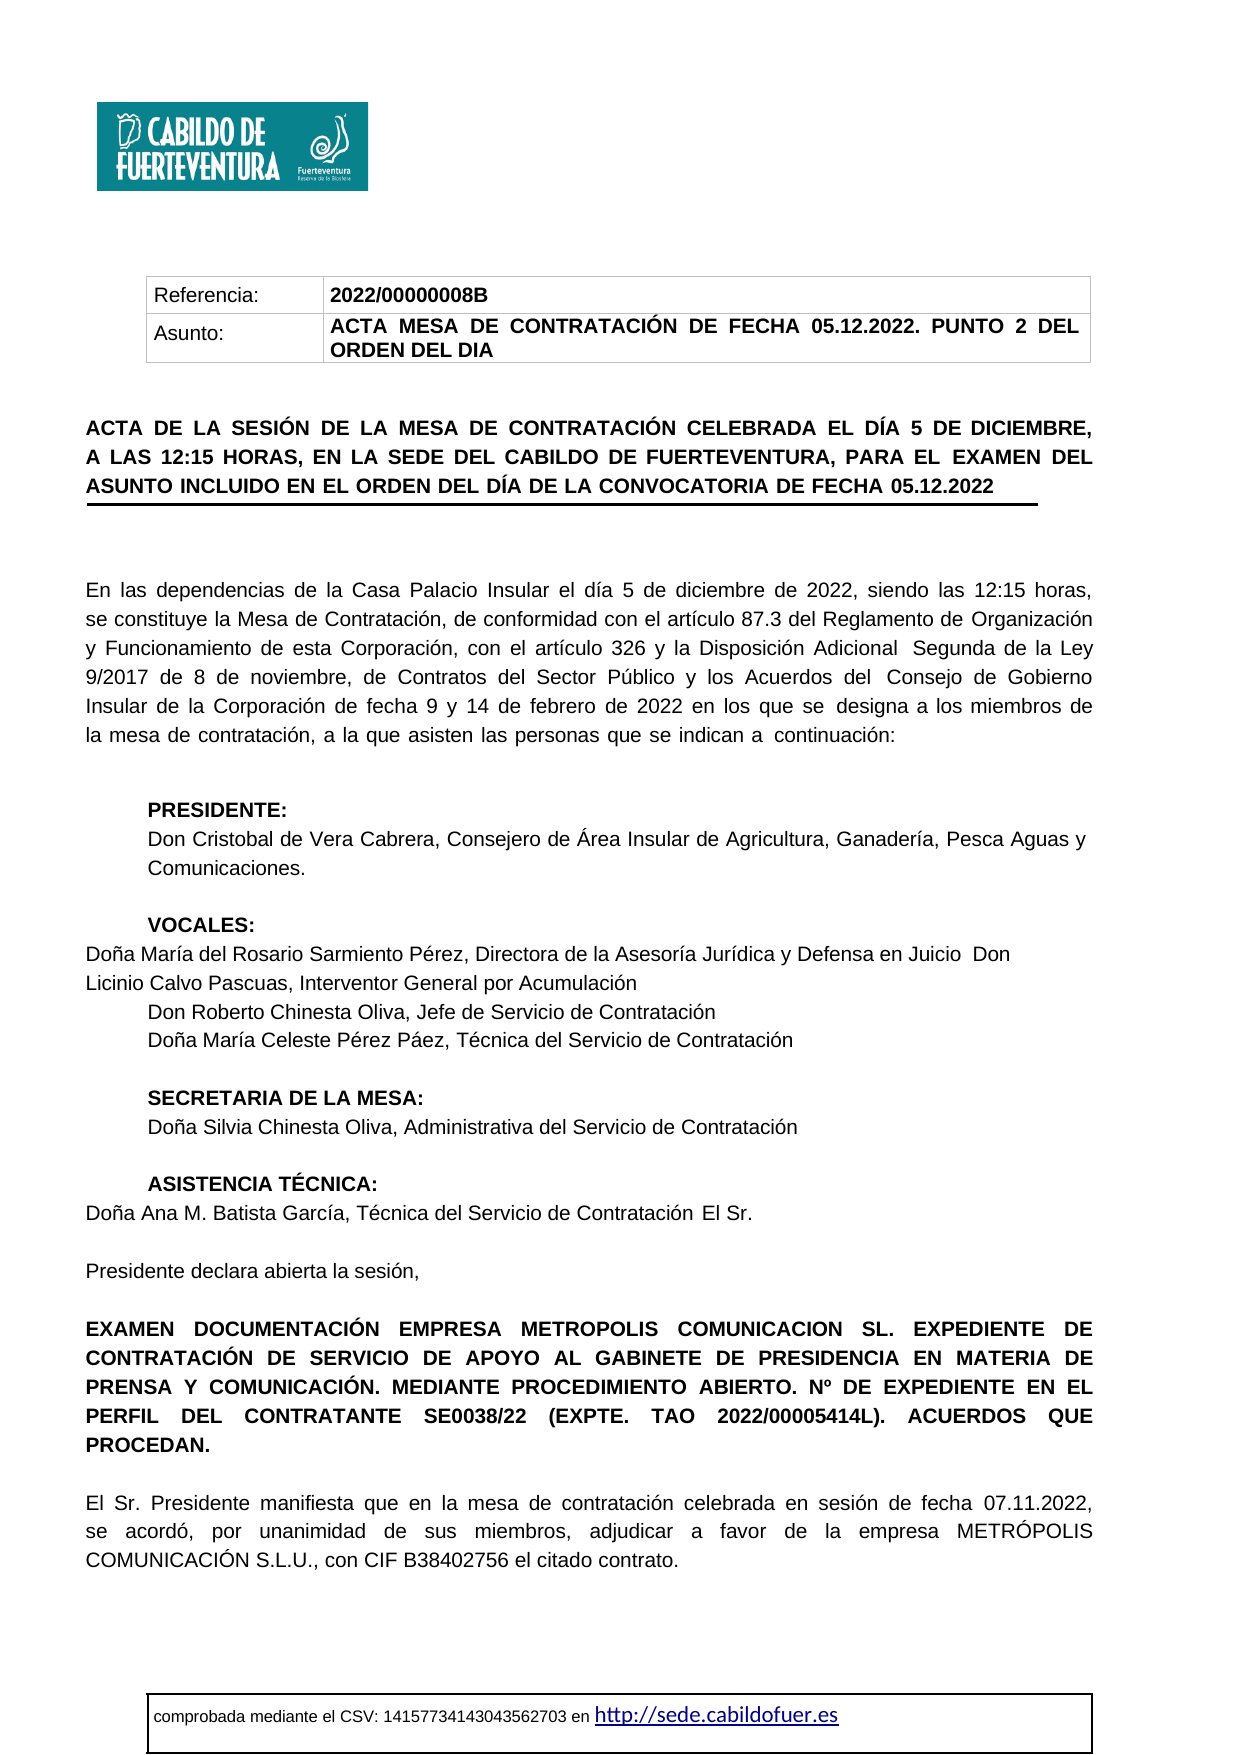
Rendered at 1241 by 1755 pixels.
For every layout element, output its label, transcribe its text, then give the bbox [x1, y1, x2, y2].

table_header 2022/00000008B [324, 277, 1090, 313]
subtitle SECRETARIA DE LA MESA: [147, 1086, 1109, 1110]
text En las dependencias de la Casa Palacio Insular el día 5 de diciembre de 2022, siendo las 12:15 horas, se constituye la Mesa de Contratación, de conformidad con el artículo 87.3 del Reglamento de Organización y Funcionamiento de esta Corporación, con el artículo 326 y la Disposición Adicional Segunda de la Ley 9/2017 de 8 de noviembre, de Contratos del Sector Público y los Acuerdos del Consejo de Gobierno Insular de la Corporación de fecha 9 y 14 de febrero de 2022 en los que se designa a los miembros de la mesa de contratación, a la que asisten las personas que se indican a continuación: [85, 578, 1093, 747]
subtitle ASISTENCIA TÉCNICA: [147, 1172, 1109, 1196]
text Don Roberto Chinesta Oliva, Jefe de Servicio de Contratación [147, 999, 1109, 1023]
text Doña Ana M. Batista García, Técnica del Servicio de Contratación El Sr. Presidente declara abierta la sesión, [85, 1201, 770, 1282]
text Doña Silvia Chinesta Oliva, Administrativa del Servicio de Contratación [147, 1114, 1109, 1138]
subtitle VOCALES: [147, 913, 1109, 937]
text El Sr. Presidente manifiesta que en la mesa de contratación celebrada en sesión de fecha 07.11.2022, se acordó, por unanimidad de sus miembros, adjudicar a favor de la empresa METRÓPOLIS COMUNICACIÓN S.L.U., con CIF B38402756 el citado contrato. [85, 1490, 1093, 1572]
subtitle EXAMEN DOCUMENTACIÓN EMPRESA METROPOLIS COMUNICACION SL. EXPEDIENTE DE CONTRATACIÓN DE SERVICIO DE APOYO AL GABINETE DE PRESIDENCIA EN MATERIA DE PRENSA Y COMUNICACIÓN. MEDIANTE PROCEDIMIENTO ABIERTO. Nº DE EXPEDIENTE EN EL PERFIL DEL CONTRATANTE SE0038/22 (EXPTE. TAO 2022/00005414L). ACUERDOS QUE PROCEDAN. [85, 1317, 1093, 1457]
text Doña María Celeste Pérez Páez, Técnica del Servicio de Contratación [147, 1028, 1109, 1052]
subtitle PRESIDENTE: [147, 798, 1109, 822]
table_header Referencia: [147, 277, 323, 313]
table_cell ACTA MESA DE CONTRATACIÓN DE FECHA 05.12.2022. PUNTO 2 DEL ORDEN DEL DIA [324, 314, 1090, 362]
table_cell Asunto: [147, 314, 323, 362]
text Don Cristobal de Vera Cabrera, Consejero de Área Insular de Agricultura, Ganadería, Pesca Aguas y Comunicaciones. [147, 826, 1109, 879]
subtitle ACTA DE LA SESIÓN DE LA MESA DE CONTRATACIÓN CELEBRADA EL DÍA 5 DE DICIEMBRE, A LAS 12:15 HORAS, EN LA SEDE DEL CABILDO DE FUERTEVENTURA, PARA EL EXAMEN DEL ASUNTO INCLUIDO EN EL ORDEN DEL DÍA DE LA CONVOCATORIA DE FECHA 05.12.2022 [85, 416, 1093, 498]
text Doña María del Rosario Sarmiento Pérez, Directora de la Asesoría Jurídica y Defensa en Juicio Don Licinio Calvo Pascuas, Interventor General por Acumulación [85, 942, 1059, 994]
